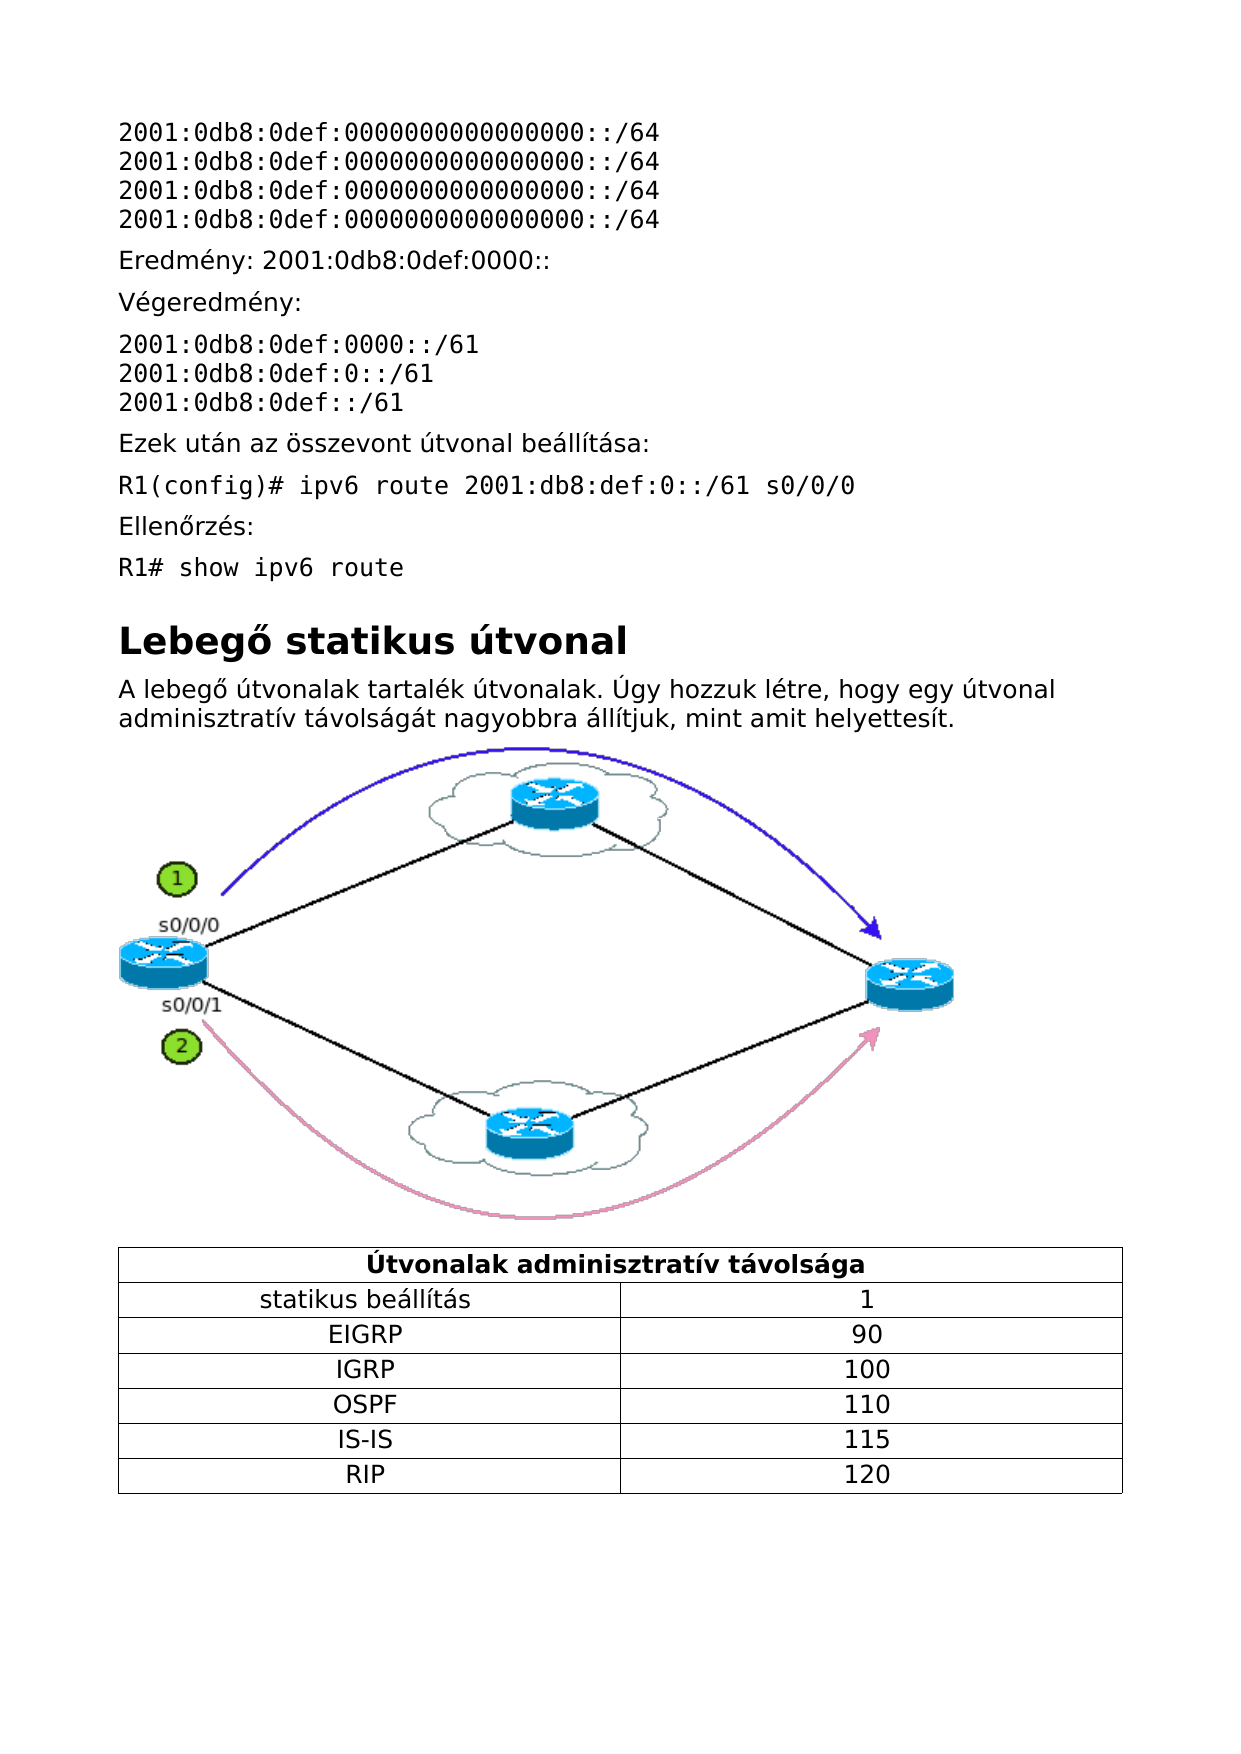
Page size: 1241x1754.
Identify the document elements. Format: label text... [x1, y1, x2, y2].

table_cell statikus beállítás [119, 1283, 620, 1317]
table_cell 110 [621, 1389, 1122, 1423]
text A lebegő útvonalak tartalék útvonalak. Úgy hozzuk létre, hogy egy útvonal adminisztratív távolságát nagyobbra állítjuk, mint amit helyettesít. [118, 676, 1122, 734]
table_cell IGRP [119, 1354, 620, 1387]
text Eredmény: 2001:0db8:0def:0000:: [118, 247, 1122, 276]
table_cell 115 [621, 1424, 1122, 1458]
picture [880, 976, 906, 988]
table_cell IS-IS [119, 1424, 620, 1458]
picture [912, 976, 939, 988]
table_cell 120 [621, 1459, 1122, 1493]
text 2001:0db8:0def:0000::/61 2001:0db8:0def:0::/61 2001:0db8:0def::/61 [118, 330, 1122, 417]
table_cell 90 [621, 1318, 1122, 1352]
text Ezek után az összevont útvonal beállítása: [118, 429, 1122, 458]
text 2001:0db8:0def:0000000000000000::/64 2001:0db8:0def:0000000000000000::/64 2001:0db8:0def:0000000000000000::/64 2001:0db8:0def:0000000000000000::/64 [118, 118, 1122, 235]
table_cell 100 [621, 1354, 1122, 1387]
table_cell OSPF [119, 1389, 620, 1423]
subtitle Lebegő statikus útvonal [118, 619, 1122, 663]
text Ellenőrzés: [118, 512, 1122, 541]
text R1(config)# ipv6 route 2001:db8:def:0::/61 s0/0/0 [118, 471, 1122, 500]
table_cell RIP [119, 1459, 620, 1493]
picture [118, 746, 954, 1220]
text R1# show ipv6 route [118, 553, 1122, 583]
table_cell EIGRP [119, 1318, 620, 1352]
table_header Útvonalak adminisztratív távolsága [119, 1248, 1122, 1282]
text Végeredmény: [118, 288, 1122, 317]
table_cell 1 [621, 1283, 1122, 1317]
